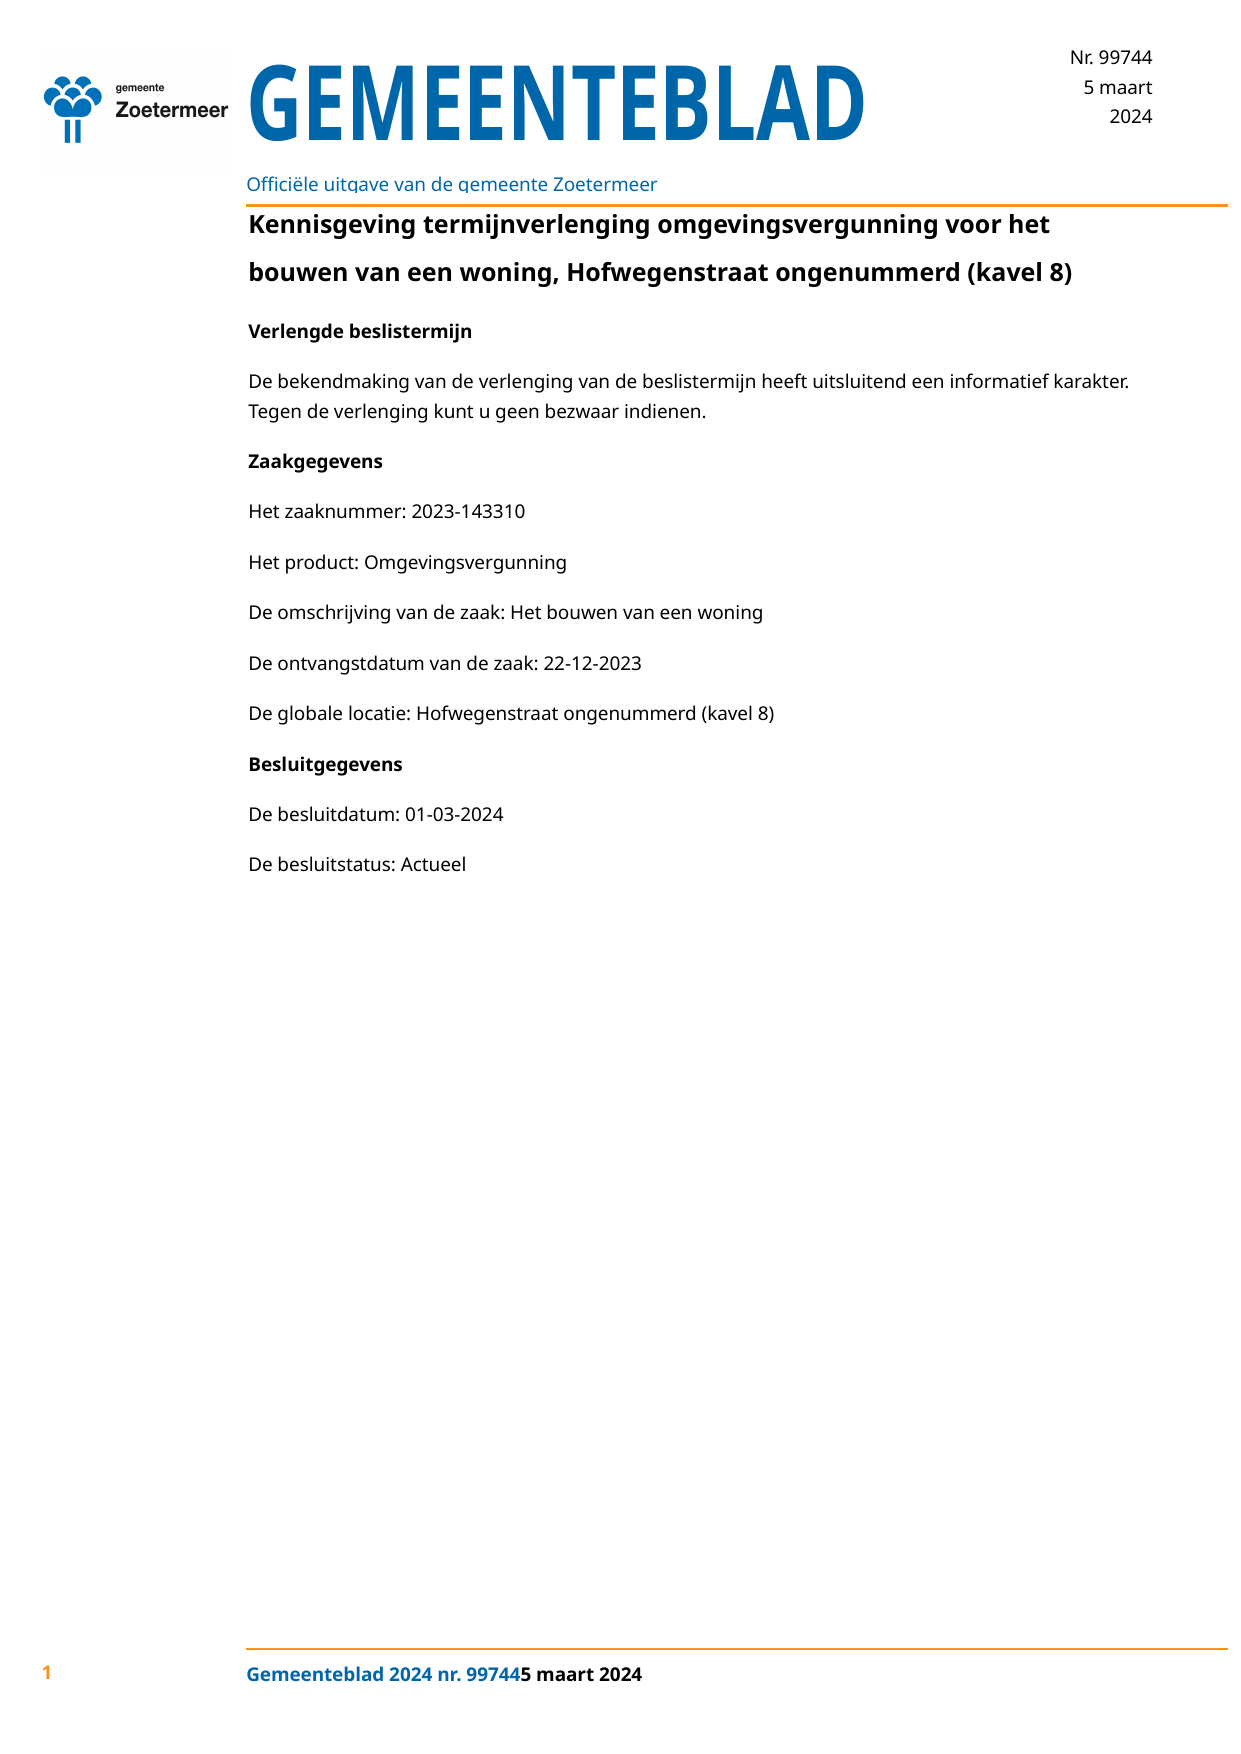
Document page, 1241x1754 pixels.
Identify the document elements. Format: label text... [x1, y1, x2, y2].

text De omschrijving van de zaak: Het bouwen van een woning [248, 599, 1152, 625]
text De globale locatie: Hofwegenstraat ongenummerd (kavel 8) [248, 700, 1152, 726]
text De besluitdatum: 01-03-2024 [248, 801, 1152, 827]
text Het zaaknummer: 2023-143310 [248, 499, 1152, 524]
text Kennisgeving termijnverlenging omgevingsvergunning voor het bouwen van een woning, Hofwegenstraat ongenummerd (kavel 8) [248, 207, 1152, 288]
text Zaakgegevens [248, 448, 1152, 474]
text Besluitgegevens [248, 751, 1152, 777]
picture [41, 47, 231, 172]
text De ontvangstdatum van de zaak: 22-12-2023 [248, 650, 1152, 676]
text Verlengde beslistermijn [248, 318, 1152, 344]
text Het product: Omgevingsvergunning [248, 549, 1152, 575]
text De besluitstatus: Actueel [248, 852, 1152, 877]
text De bekendmaking van de verlenging van de beslistermijn heeft uitsluitend een informatief karakter. Tegen de verlenging kunt u geen bezwaar indienen. [248, 368, 1152, 424]
